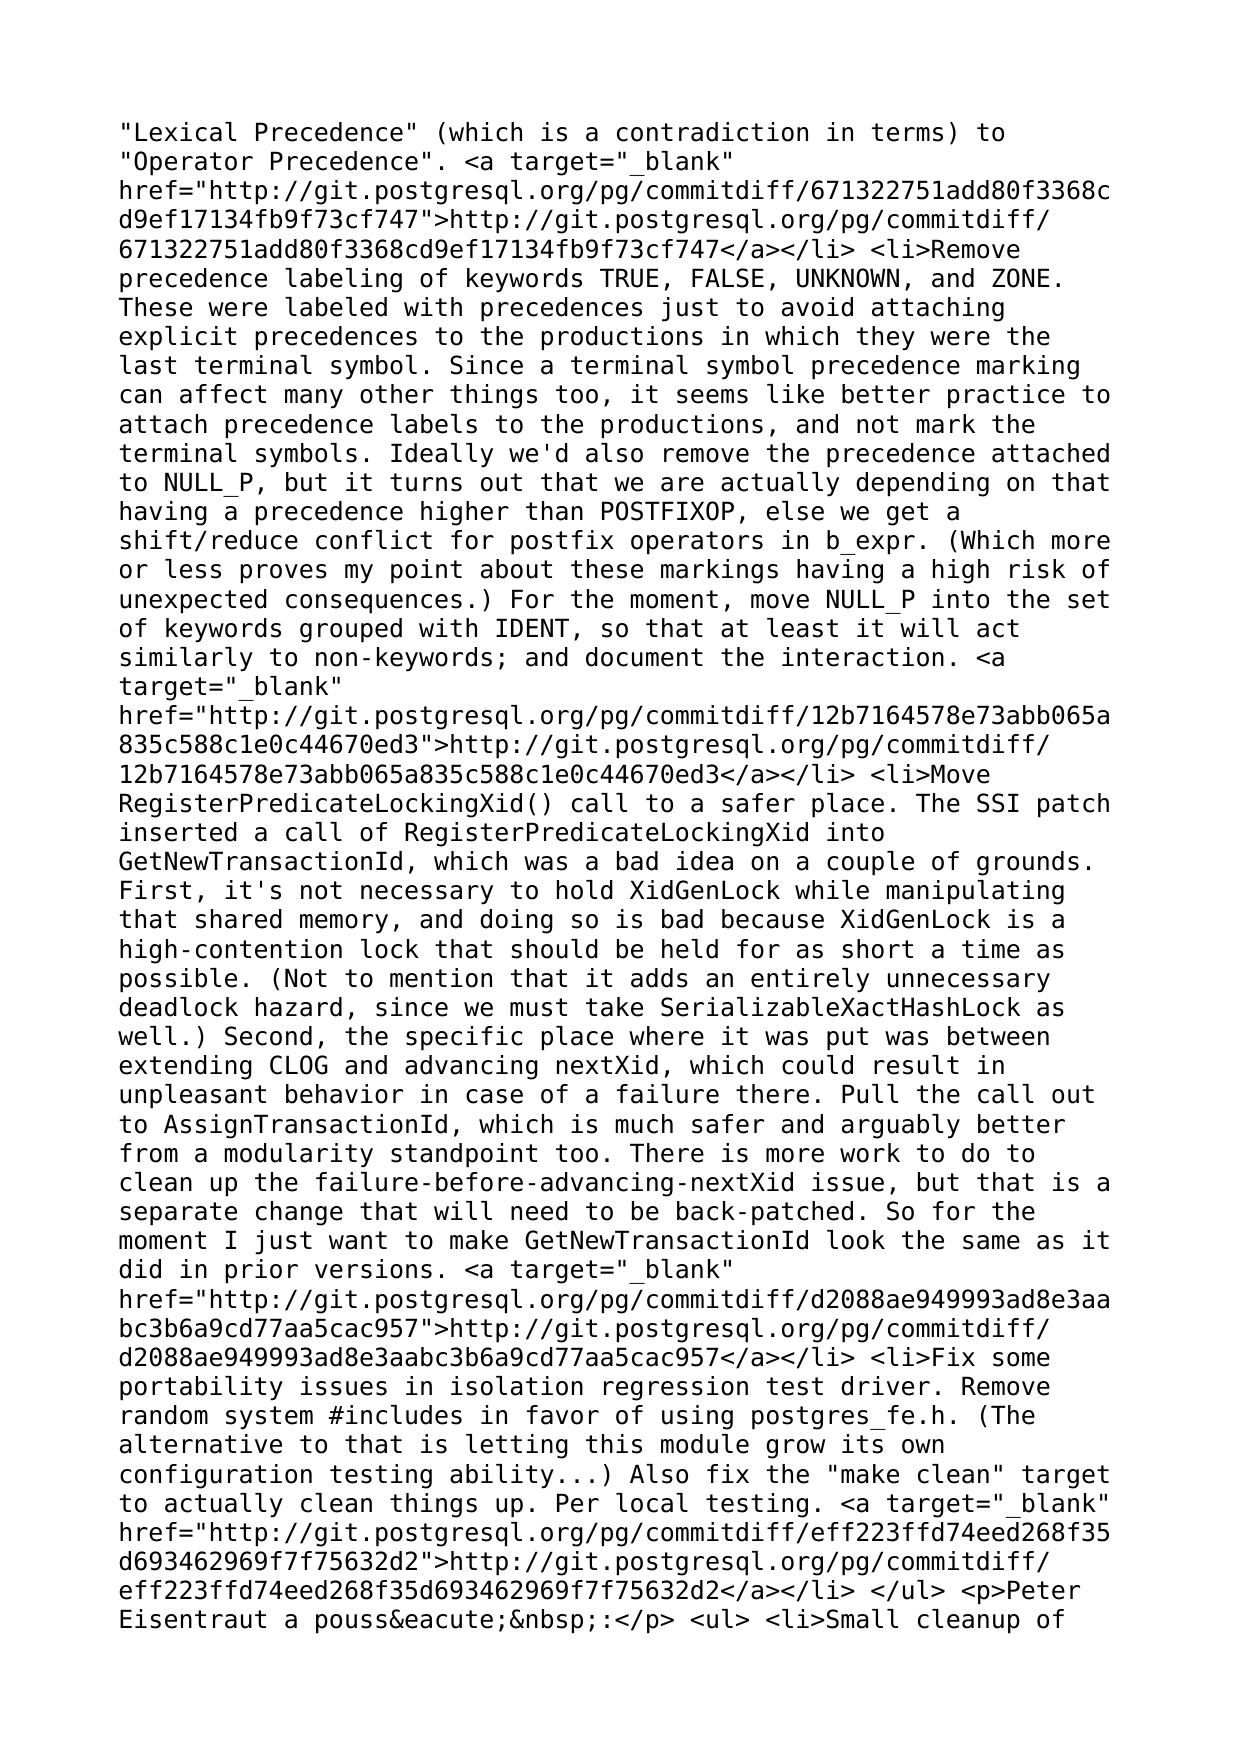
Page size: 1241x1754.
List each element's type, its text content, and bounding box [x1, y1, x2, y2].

text "Lexical Precedence" (which is a contradiction in terms) to "Operator Precedence". <a target="_blank" href="http://git.postgresql.org/pg/commitdiff/671322751add80f3368cd9ef17134fb9f73cf747">http://git.postgresql.org/pg/commitdiff/671322751add80f3368cd9ef17134fb9f73cf747</a></li> <li>Remove precedence labeling of keywords TRUE, FALSE, UNKNOWN, and ZONE. These were labeled with precedences just to avoid attaching explicit precedences to the productions in which they were the last terminal symbol. Since a terminal symbol precedence marking can affect many other things too, it seems like better practice to attach precedence labels to the productions, and not mark the terminal symbols. Ideally we'd also remove the precedence attached to NULL_P, but it turns out that we are actually depending on that having a precedence higher than POSTFIXOP, else we get a shift/reduce conflict for postfix operators in b_expr. (Which more or less proves my point about these markings having a high risk of unexpected consequences.) For the moment, move NULL_P into the set of keywords grouped with IDENT, so that at least it will act similarly to non-keywords; and document the interaction. <a target="_blank" href="http://git.postgresql.org/pg/commitdiff/12b7164578e73abb065a835c588c1e0c44670ed3">http://git.postgresql.org/pg/commitdiff/12b7164578e73abb065a835c588c1e0c44670ed3</a></li> <li>Move RegisterPredicateLockingXid() call to a safer place. The SSI patch inserted a call of RegisterPredicateLockingXid into GetNewTransactionId, which was a bad idea on a couple of grounds. First, it's not necessary to hold XidGenLock while manipulating that shared memory, and doing so is bad because XidGenLock is a high-contention lock that should be held for as short a time as possible. (Not to mention that it adds an entirely unnecessary deadlock hazard, since we must take SerializableXactHashLock as well.) Second, the specific place where it was put was between extending CLOG and advancing nextXid, which could result in unpleasant behavior in case of a failure there. Pull the call out to AssignTransactionId, which is much safer and arguably better from a modularity standpoint too. There is more work to do to clean up the failure-before-advancing-nextXid issue, but that is a separate change that will need to be back-patched. So for the moment I just want to make GetNewTransactionId look the same as it did in prior versions. <a target="_blank" href="http://git.postgresql.org/pg/commitdiff/d2088ae949993ad8e3aabc3b6a9cd77aa5cac957">http://git.postgresql.org/pg/commitdiff/d2088ae949993ad8e3aabc3b6a9cd77aa5cac957</a></li> <li>Fix some portability issues in isolation regression test driver. Remove random system #includes in favor of using postgres_fe.h. (The alternative to that is letting this module grow its own configuration testing ability...) Also fix the "make clean" target to actually clean things up. Per local testing. <a target="_blank" href="http://git.postgresql.org/pg/commitdiff/eff223ffd74eed268f35d693462969f7f75632d2">http://git.postgresql.org/pg/commitdiff/eff223ffd74eed268f35d693462969f7f75632d2</a></li> </ul> <p>Peter Eisentraut a pouss&eacute;&nbsp;:</p> <ul> <li>Small cleanup of [118, 118, 1122, 1635]
